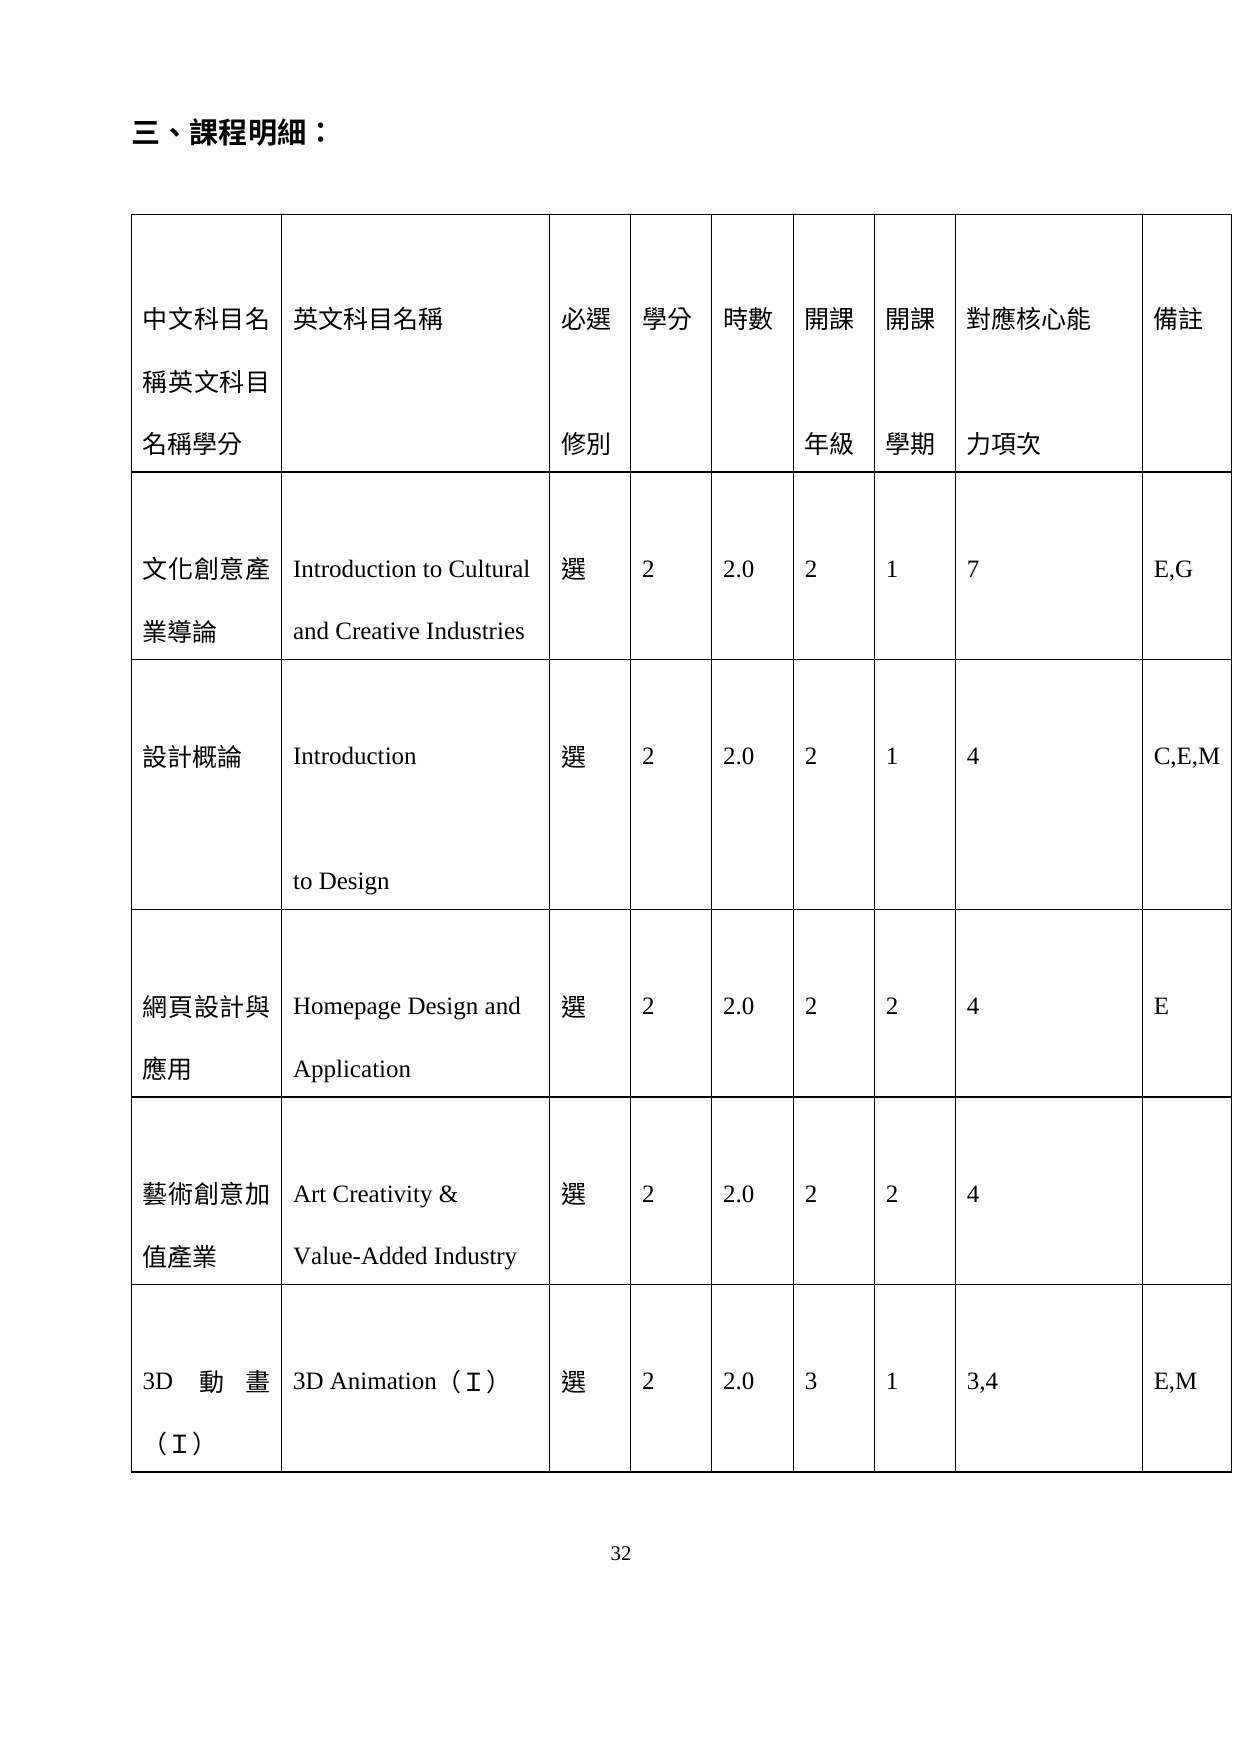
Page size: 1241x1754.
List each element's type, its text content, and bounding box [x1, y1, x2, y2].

table_cell E [1143, 910, 1231, 1096]
table_cell 2 [794, 1098, 874, 1284]
table_cell Art Creativity & Value-Added Industry [282, 1098, 549, 1284]
table_header 對應核心能 力項次 [956, 215, 1142, 471]
table_cell 2.0 [712, 910, 793, 1096]
table_header 時數 [712, 215, 793, 471]
table_cell 4 [956, 1098, 1142, 1284]
table_cell 2 [631, 660, 711, 909]
table_header 開課 年級 [794, 215, 874, 471]
table_cell 2 [875, 1098, 955, 1284]
table_cell 2 [794, 910, 874, 1096]
table_cell 3D Animation（Ｉ） [282, 1285, 549, 1471]
table_cell 選 [550, 473, 630, 659]
table_cell 文化創意產業導論 [132, 473, 281, 659]
table_cell E,M [1143, 1285, 1231, 1471]
table_cell 1 [875, 660, 955, 909]
table_cell 2.0 [712, 660, 793, 909]
table_cell Homepage Design and Application [282, 910, 549, 1096]
table_cell 2 [631, 910, 711, 1096]
table_header 學分 [631, 215, 711, 471]
table_cell 2 [631, 1285, 711, 1471]
table_header 開課 學期 [875, 215, 955, 471]
table_cell 2 [794, 473, 874, 659]
table_cell 4 [956, 660, 1142, 909]
table_cell 藝術創意加值產業 [132, 1098, 281, 1284]
table_cell 設計概論 [132, 660, 281, 909]
table_cell E,G [1143, 473, 1231, 659]
text 三、課程明細： [131, 89, 1110, 151]
table_cell 2 [631, 473, 711, 659]
table_cell 2 [875, 910, 955, 1096]
table_cell 2.0 [712, 1285, 793, 1471]
table_cell 3 [794, 1285, 874, 1471]
table_cell 4 [956, 910, 1142, 1096]
table_cell 選 [550, 910, 630, 1096]
table_header 中文科目名稱英文科目名稱學分 [132, 215, 281, 471]
table_cell 選 [550, 1098, 630, 1284]
table_cell 選 [550, 1285, 630, 1471]
table_header 英文科目名稱 [282, 215, 549, 471]
table_cell [1143, 1098, 1231, 1284]
table_cell 3,4 [956, 1285, 1142, 1471]
table_cell 2.0 [712, 473, 793, 659]
table_cell 3D動畫（Ｉ） [132, 1285, 281, 1471]
table_header 備註 [1143, 215, 1231, 471]
table_cell 選 [550, 660, 630, 909]
table_cell Introduction to Cultural and Creative Industries [282, 473, 549, 659]
table_cell 2.0 [712, 1098, 793, 1284]
table_cell 1 [875, 1285, 955, 1471]
table_header 必選 修別 [550, 215, 630, 471]
table_cell 網頁設計與應用 [132, 910, 281, 1096]
table_cell 1 [875, 473, 955, 659]
table_cell Introduction to Design [282, 660, 549, 909]
table_cell 7 [956, 473, 1142, 659]
table_cell 2 [794, 660, 874, 909]
table_cell 2 [631, 1098, 711, 1284]
table_cell C,E,M [1143, 660, 1231, 909]
